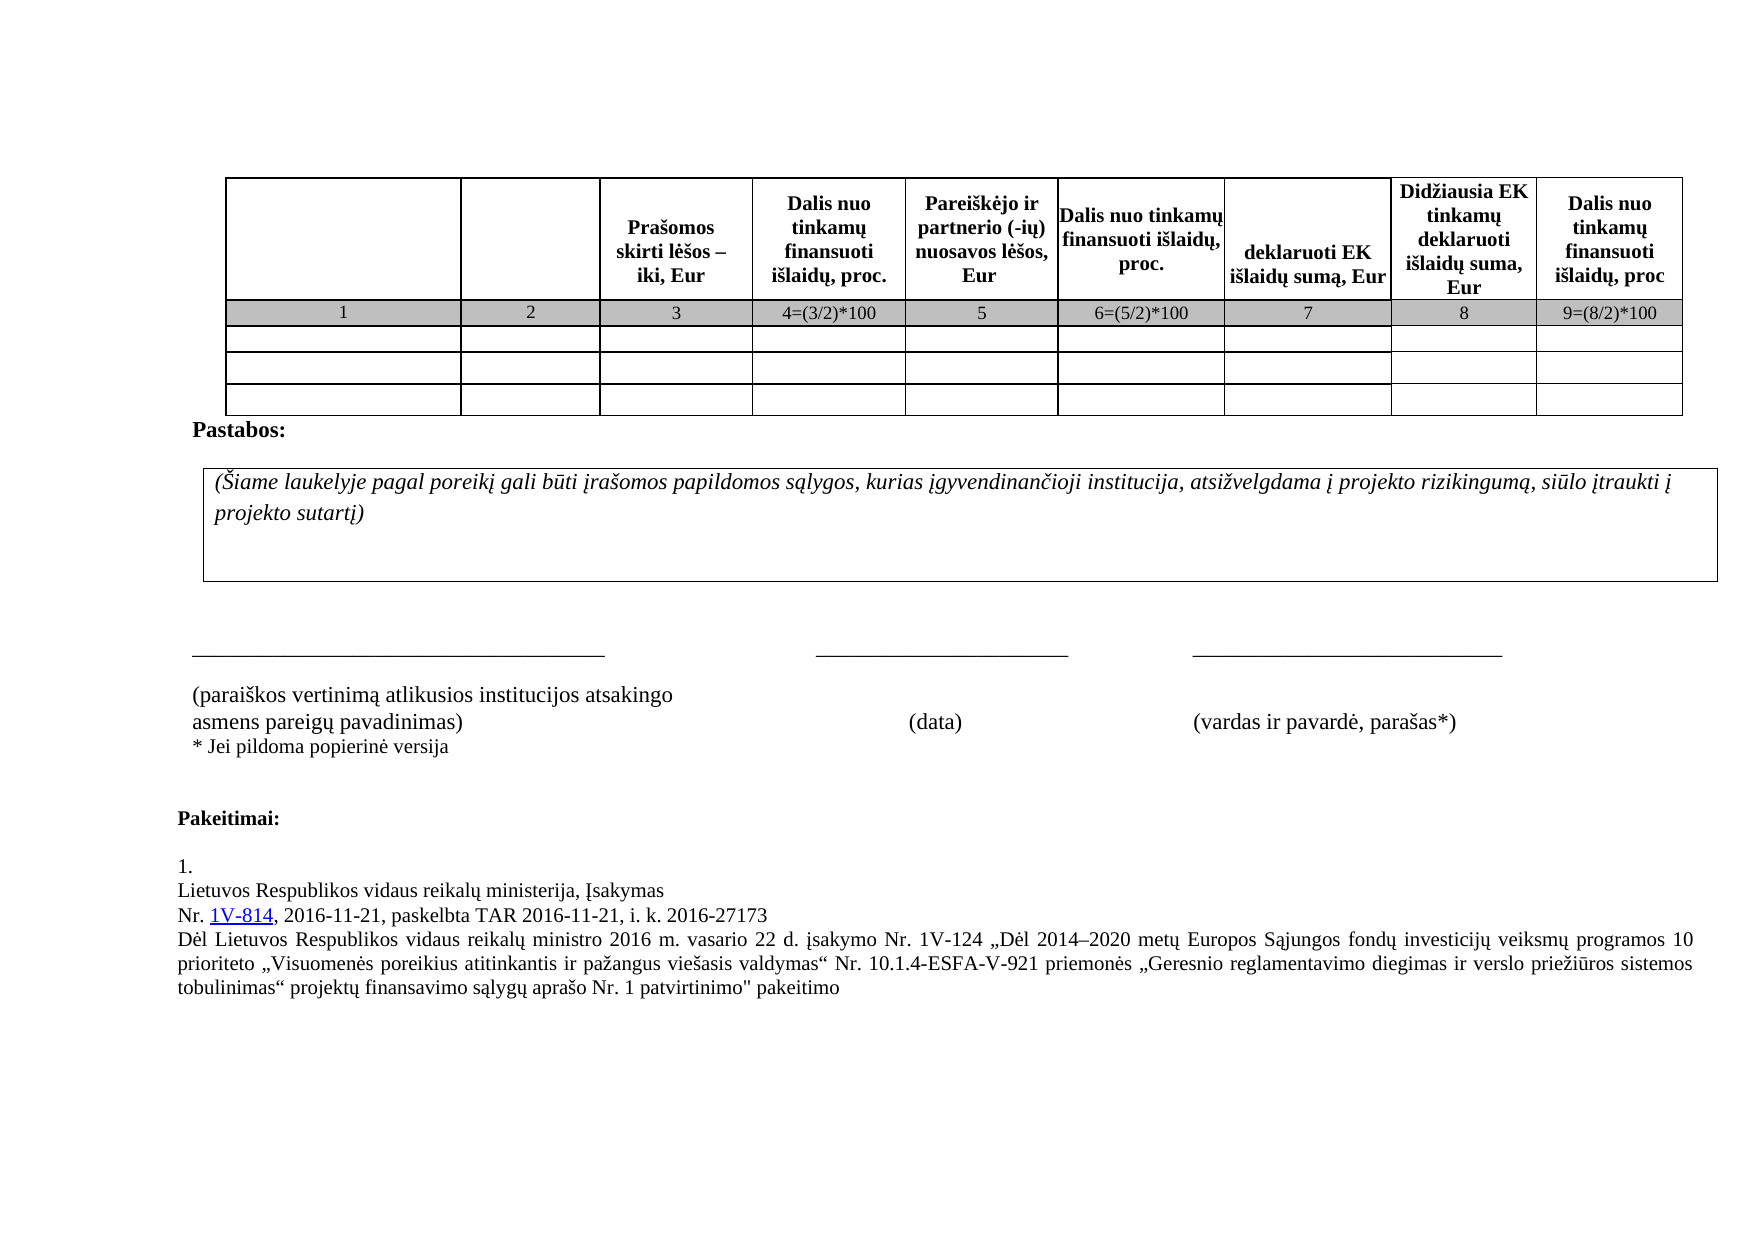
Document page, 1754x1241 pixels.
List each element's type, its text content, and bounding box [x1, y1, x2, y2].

table_cell 2 [462, 301, 599, 325]
table_cell [1059, 327, 1224, 351]
text Lietuvos Respublikos vidaus reikalų ministerija, Įsakymas [177, 878, 1695, 902]
text asmens pareigų pavadinimas) (data) (vardas ir pavardė, parašas*) [192, 708, 1695, 734]
table_cell 7 [1225, 301, 1391, 325]
table_cell [462, 353, 599, 383]
table_cell 8 [1392, 300, 1536, 325]
table_cell [753, 327, 905, 351]
table_cell [753, 353, 905, 383]
text ____________________________________ ______________________ ___________________________ [192, 633, 1695, 660]
table_cell Dalis nuo tinkamų finansuoti išlaidų, proc. [1059, 179, 1224, 299]
text (paraiškos vertinimą atlikusios institucijos atsakingo [192, 681, 1695, 708]
table_cell [462, 385, 599, 414]
table_cell [1059, 385, 1224, 414]
table_cell 6=(5/2)*100 [1059, 301, 1224, 325]
table_cell Prašomos skirti lėšos – iki, Eur [601, 179, 752, 299]
table_cell [1392, 326, 1536, 351]
text Pastabos: [177, 416, 1695, 442]
text Pakeitimai: [177, 806, 1695, 830]
table_cell [1059, 353, 1224, 383]
text 1. [177, 854, 1695, 878]
table_cell [601, 353, 752, 383]
table_cell [906, 385, 1057, 414]
table_cell [1537, 326, 1682, 351]
table_cell Pareiškėjo ir partnerio (-ių) nuosavos lėšos, Eur [906, 179, 1057, 299]
table_cell 5 [906, 301, 1057, 325]
table_cell [1537, 384, 1682, 414]
text Dėl Lietuvos Respublikos vidaus reikalų ministro 2016 m. vasario 22 d. įsakymo Nr. 1V-124 „Dėl 2014–2020 metų Europos Sąjungos fondų investicijų veiksmų programos 10 prioriteto „Visuomenės poreikius atitinkantis ir pažangus viešasis valdymas“ Nr. 10.1.4-ESFA-V-921 priemonės „Geresnio reglamentavimo diegimas ir verslo priežiūros sistemos tobulinimas“ projektų finansavimo sąlygų aprašo Nr. 1 patvirtinimo" pakeitimo [177, 927, 1695, 999]
table_cell [753, 385, 905, 414]
table_cell 9=(8/2)*100 [1537, 300, 1682, 325]
table_cell [1537, 352, 1682, 383]
table_cell [462, 327, 599, 351]
table_cell [227, 327, 460, 351]
table_cell 1 [227, 301, 460, 325]
table_cell [1225, 385, 1391, 414]
table_cell [1392, 384, 1536, 414]
text Nr. 1V-814, 2016-11-21, paskelbta TAR 2016-11-21, i. k. 2016-27173 [177, 902, 1695, 927]
table_cell Dalis nuo tinkamų finansuoti išlaidų, proc. [753, 179, 905, 299]
text * Jei pildoma popierinė versija [177, 734, 1695, 758]
table_cell Didžiausia EK tinkamų deklaruoti išlaidų suma, Eur [1392, 178, 1536, 299]
table_cell 4=(3/2)*100 [753, 301, 905, 325]
table_cell [1225, 353, 1391, 383]
table_cell [1392, 352, 1536, 383]
table_cell 3 [601, 301, 752, 325]
table_cell [227, 353, 460, 383]
table_cell [601, 327, 752, 351]
table_cell [906, 327, 1057, 351]
table_cell Dalis nuo tinkamų finansuoti išlaidų, proc [1537, 178, 1682, 299]
table_cell [462, 179, 599, 299]
table_header deklaruoti EK išlaidų sumą, Eur [1225, 179, 1390, 299]
table_cell [1225, 327, 1391, 351]
table_cell [601, 385, 752, 414]
table_header (Šiame laukelyje pagal poreikį gali būti įrašomos papildomos sąlygos, kurias įgyvendinančioji institucija, atsižvelgdama į projekto rizikingumą, siūlo įtraukti į projekto sutartį) [204, 469, 1717, 581]
table_cell [906, 353, 1057, 383]
table_header [227, 179, 460, 299]
table_cell [227, 385, 460, 414]
